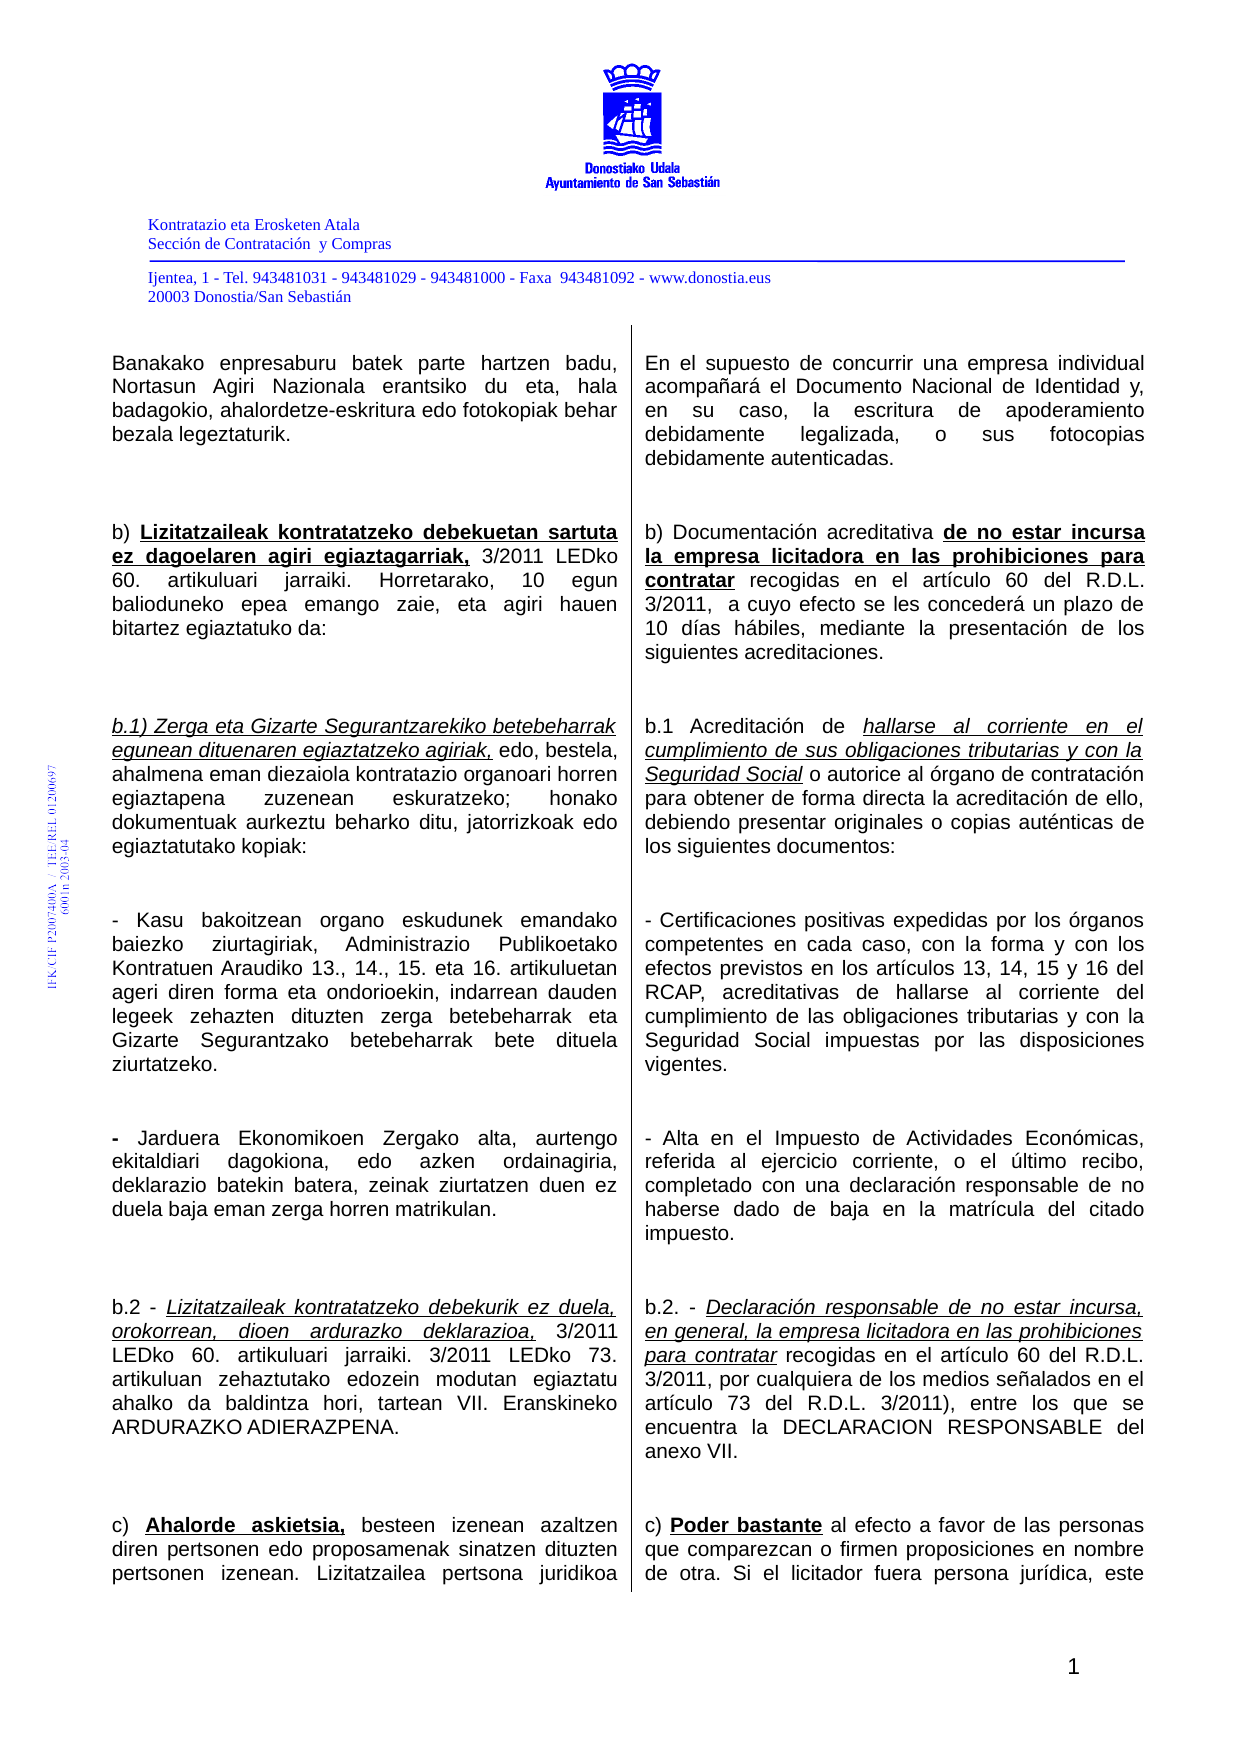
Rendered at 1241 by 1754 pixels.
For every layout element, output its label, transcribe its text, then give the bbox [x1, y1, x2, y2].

table_cell b) Documentación acreditativa de no estar incursa la empresa licitadora en las prohibiciones para contratar recogidas en el artículo 60 del R.D.L. 3/2011, a cuyo efecto se les concederá un plazo de 10 días hábiles, mediante la presentación de los siguientes acreditaciones. [632, 495, 1158, 689]
table_cell b.2 - Lizitatzaileak kontratatzeko debekurik ez duela, orokorrean, dioen ardurazko deklarazioa, 3/2011 LEDko 60. artikuluari jarraiki. 3/2011 LEDko 73. artikuluan zehaztutako edozein modutan egiaztatu ahalko da baldintza hori, tartean VII. Eranskineko ARDURAZKO ADIERAZPENA. [99, 1270, 631, 1488]
table_cell b.1 Acreditación de hallarse al corriente en el cumplimiento de sus obligaciones tributarias y con la Seguridad Social o autorice al órgano de contratación para obtener de forma directa la acreditación de ello, debiendo presentar originales o copias auténticas de los siguientes documentos: [632, 689, 1158, 883]
table_cell b) Lizitatzaileak kontratatzeko debekuetan sartuta ez dagoelaren agiri egiaztagarriak, 3/2011 LEDko 60. artikuluari jarraiki. Horretarako, 10 egun balioduneko epea emango zaie, eta agiri hauen bitartez egiaztatuko da: [99, 495, 631, 689]
table_cell - Jarduera Ekonomikoen Zergako alta, aurtengo ekitaldiari dagokiona, edo azken ordainagiria, deklarazio batekin batera, zeinak ziurtatzen duen ez duela baja eman zerga horren matrikulan. [99, 1100, 631, 1270]
table_cell b.1) Zerga eta Gizarte Segurantzarekiko betebeharrak egunean dituenaren egiaztatzeko agiriak, edo, bestela, ahalmena eman diezaiola kontratazio organoari horren egiaztapena zuzenean eskuratzeko; honako dokumentuak aurkeztu beharko ditu, jatorrizkoak edo egiaztatutako kopiak: [99, 689, 631, 883]
table_cell c) Poder bastante al efecto a favor de las personas que comparezcan o firmen proposiciones en nombre de otra. Si el licitador fuera persona jurídica, este [632, 1488, 1158, 1592]
table_cell - Alta en el Impuesto de Actividades Económicas, referida al ejercicio corriente, o el último recibo, completado con una declaración responsable de no haberse dado de baja en la matrícula del citado impuesto. [632, 1100, 1158, 1270]
table_cell c) Ahalorde askietsia, besteen izenean azaltzen diren pertsonen edo proposamenak sinatzen dituzten pertsonen izenean. Lizitatzailea pertsona juridikoa [99, 1488, 631, 1592]
table_cell - Kasu bakoitzean organo eskudunek emandako baiezko ziurtagiriak, Administrazio Publikoetako Kontratuen Araudiko 13., 14., 15. eta 16. artikuluetan ageri diren forma eta ondorioekin, indarrean dauden legeek zehazten dituzten zerga betebeharrak eta Gizarte Segurantzako betebeharrak bete dituela ziurtatzeko. [99, 883, 631, 1100]
table_cell - Certificaciones positivas expedidas por los órganos competentes en cada caso, con la forma y con los efectos previstos en los artículos 13, 14, 15 y 16 del RCAP, acreditativas de hallarse al corriente del cumplimiento de las obligaciones tributarias y con la Seguridad Social impuestas por las disposiciones vigentes. [632, 883, 1158, 1100]
picture [543, 59, 727, 196]
table_cell b.2. - Declaración responsable de no estar incursa, en general, la empresa licitadora en las prohibiciones para contratar recogidas en el artículo 60 del R.D.L. 3/2011, por cualquiera de los medios señalados en el artículo 73 del R.D.L. 3/2011), entre los que se encuentra la DECLARACION RESPONSABLE del anexo VII. [632, 1270, 1158, 1488]
table_cell Banakako enpresaburu batek parte hartzen badu, Nortasun Agiri Nazionala erantsiko du eta, hala badagokio, ahalordetze-eskritura edo fotokopiak behar bezala legeztaturik. [99, 325, 631, 495]
table_cell En el supuesto de concurrir una empresa individual acompañará el Documento Nacional de Identidad y, en su caso, la escritura de apoderamiento debidamente legalizada, o sus fotocopias debidamente autenticadas. [632, 325, 1158, 495]
